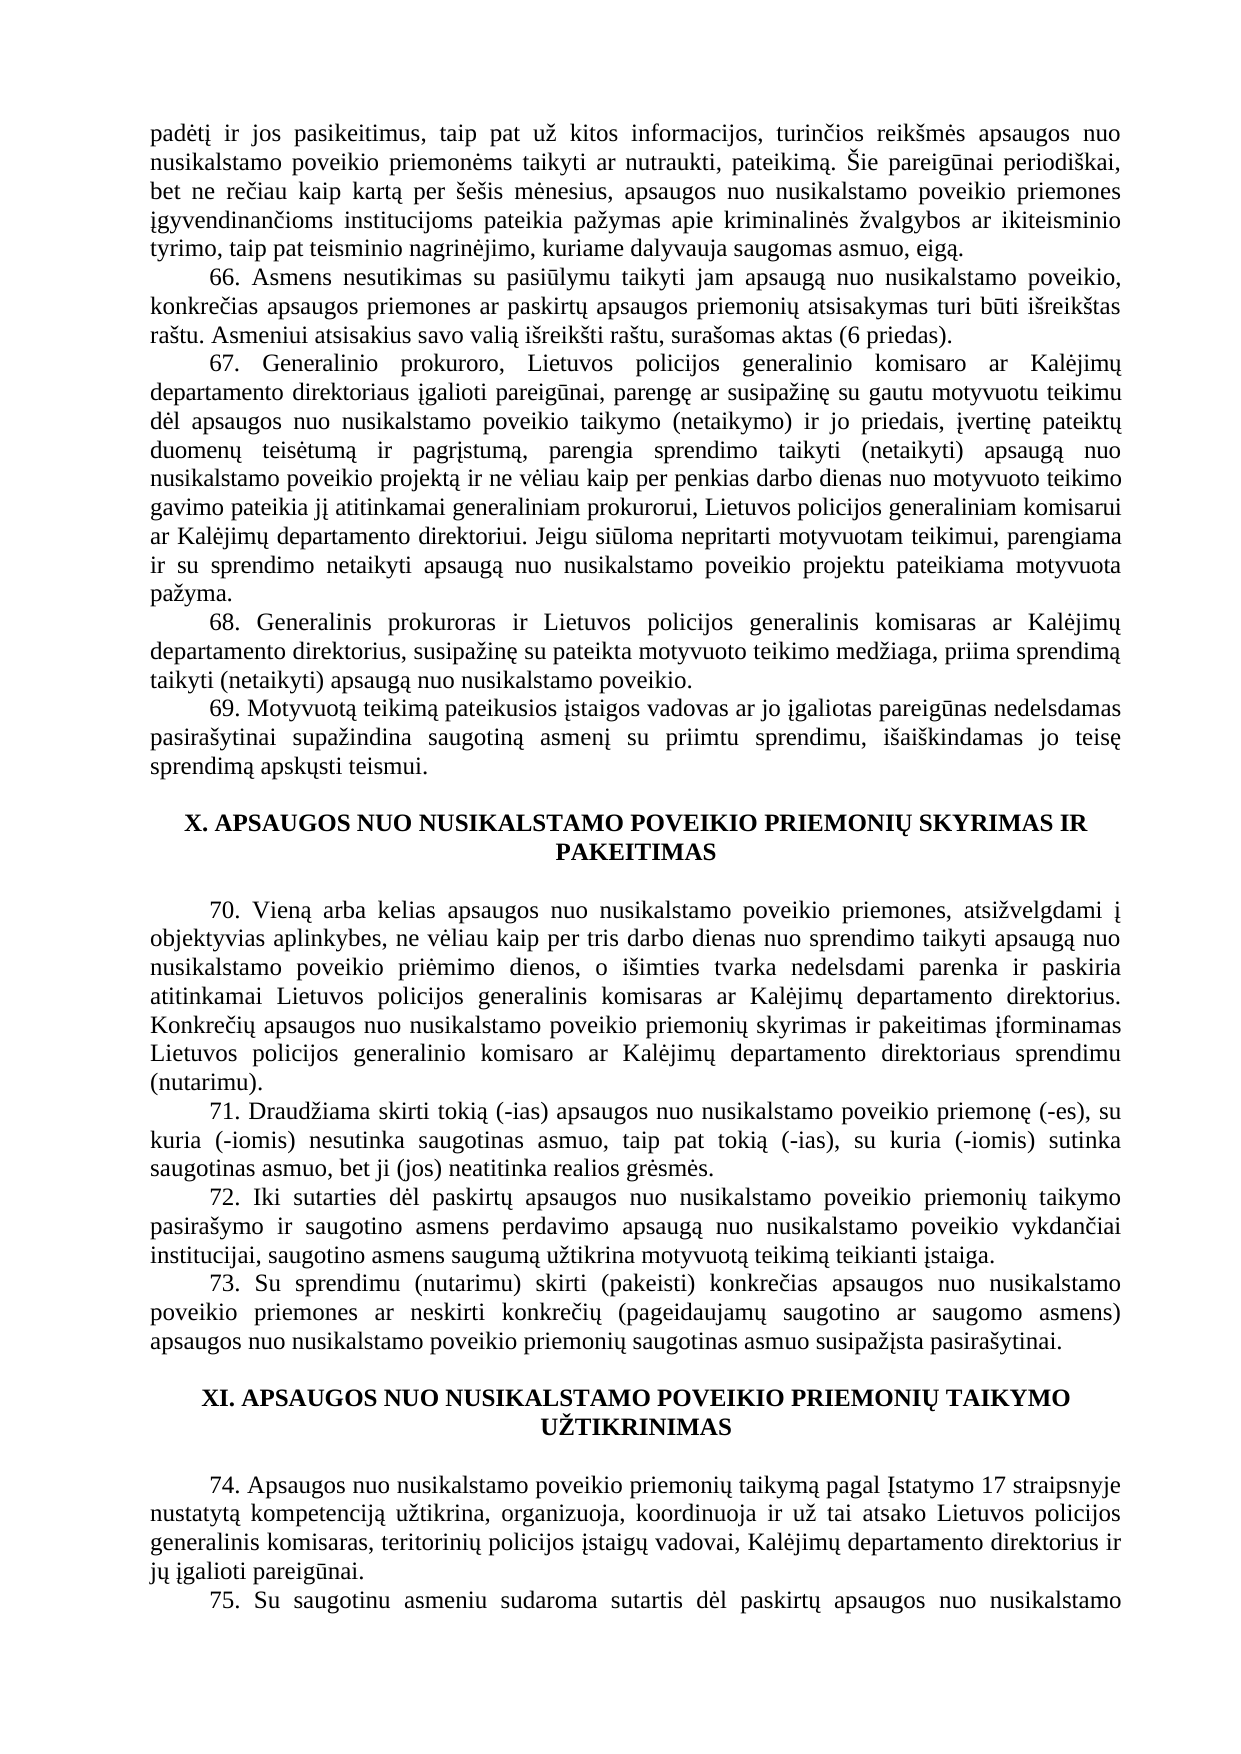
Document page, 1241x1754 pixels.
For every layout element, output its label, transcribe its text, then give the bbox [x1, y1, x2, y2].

text X. Apsaugos nuo nusikalstamo poveikio priemonių skyrimAS ir pakeitimas [150, 808, 1122, 866]
text XI. Apsaugos nuo nusikalstamo poveikio priemonių taikymo užtikrinimas [150, 1383, 1122, 1441]
text padėtį ir jos pasikeitimus, taip pat už kitos informacijos, turinčios reikšmės apsaugos nuo nusikalstamo poveikio priemonėms taikyti ar nutraukti, pateikimą. Šie pareigūnai periodiškai, bet ne rečiau kaip kartą per šešis mėnesius, apsaugos nuo nusikalstamo poveikio priemones įgyvendinančioms institucijoms pateikia pažymas apie kriminalinės žvalgybos ar ikiteisminio tyrimo, taip pat teisminio nagrinėjimo, kuriame dalyvauja saugomas asmuo, eigą. [150, 118, 1122, 262]
text 72. Iki sutarties dėl paskirtų apsaugos nuo nusikalstamo poveikio priemonių taikymo pasirašymo ir saugotino asmens perdavimo apsaugą nuo nusikalstamo poveikio vykdančiai institucijai, saugotino asmens saugumą užtikrina motyvuotą teikimą teikianti įstaiga. [150, 1182, 1122, 1268]
text 70. Vieną arba kelias apsaugos nuo nusikalstamo poveikio priemones, atsižvelgdami į objektyvias aplinkybes, ne vėliau kaip per tris darbo dienas nuo sprendimo taikyti apsaugą nuo nusikalstamo poveikio priėmimo dienos, o išimties tvarka nedelsdami parenka ir paskiria atitinkamai Lietuvos policijos generalinis komisaras ar Kalėjimų departamento direktorius. Konkrečių apsaugos nuo nusikalstamo poveikio priemonių skyrimas ir pakeitimas įforminamas Lietuvos policijos generalinio komisaro ar Kalėjimų departamento direktoriaus sprendimu (nutarimu). [150, 895, 1122, 1096]
text 74. Apsaugos nuo nusikalstamo poveikio priemonių taikymą pagal Įstatymo 17 straipsnyje nustatytą kompetenciją užtikrina, organizuoja, koordinuoja ir už tai atsako Lietuvos policijos generalinis komisaras, teritorinių policijos įstaigų vadovai, Kalėjimų departamento direktorius ir jų įgalioti pareigūnai. [150, 1470, 1122, 1585]
text 71. Draudžiama skirti tokią (-ias) apsaugos nuo nusikalstamo poveikio priemonę (-es), su kuria (-iomis) nesutinka saugotinas asmuo, taip pat tokią (-ias), su kuria (-iomis) sutinka saugotinas asmuo, bet ji (jos) neatitinka realios grėsmės. [150, 1096, 1122, 1182]
text 68. Generalinis prokuroras ir Lietuvos policijos generalinis komisaras ar Kalėjimų departamento direktorius, susipažinę su pateikta motyvuoto teikimo medžiaga, priima sprendimą taikyti (netaikyti) apsaugą nuo nusikalstamo poveikio. [150, 607, 1122, 693]
text 66. Asmens nesutikimas su pasiūlymu taikyti jam apsaugą nuo nusikalstamo poveikio, konkrečias apsaugos priemones ar paskirtų apsaugos priemonių atsisakymas turi būti išreikštas raštu. Asmeniui atsisakius savo valią išreikšti raštu, surašomas aktas (6 priedas). [150, 262, 1122, 348]
text 67. Generalinio prokuroro, Lietuvos policijos generalinio komisaro ar Kalėjimų departamento direktoriaus įgalioti pareigūnai, parengę ar susipažinę su gautu motyvuotu teikimu dėl apsaugos nuo nusikalstamo poveikio taikymo (netaikymo) ir jo priedais, įvertinę pateiktų duomenų teisėtumą ir pagrįstumą, parengia sprendimo taikyti (netaikyti) apsaugą nuo nusikalstamo poveikio projektą ir ne vėliau kaip per penkias darbo dienas nuo motyvuoto teikimo gavimo pateikia jį atitinkamai generaliniam prokurorui, Lietuvos policijos generaliniam komisarui ar Kalėjimų departamento direktoriui. Jeigu siūloma nepritarti motyvuotam teikimui, parengiama ir su sprendimo netaikyti apsaugą nuo nusikalstamo poveikio projektu pateikiama motyvuota pažyma. [150, 348, 1122, 607]
text 75. Su saugotinu asmeniu sudaroma sutartis dėl paskirtų apsaugos nuo nusikalstamo [150, 1585, 1122, 1613]
text 69. Motyvuotą teikimą pateikusios įstaigos vadovas ar jo įgaliotas pareigūnas nedelsdamas pasirašytinai supažindina saugotiną asmenį su priimtu sprendimu, išaiškindamas jo teisę sprendimą apskųsti teismui. [150, 693, 1122, 780]
text 73. Su sprendimu (nutarimu) skirti (pakeisti) konkrečias apsaugos nuo nusikalstamo poveikio priemones ar neskirti konkrečių (pageidaujamų saugotino ar saugomo asmens) apsaugos nuo nusikalstamo poveikio priemonių saugotinas asmuo susipažįsta pasirašytinai. [150, 1268, 1122, 1355]
